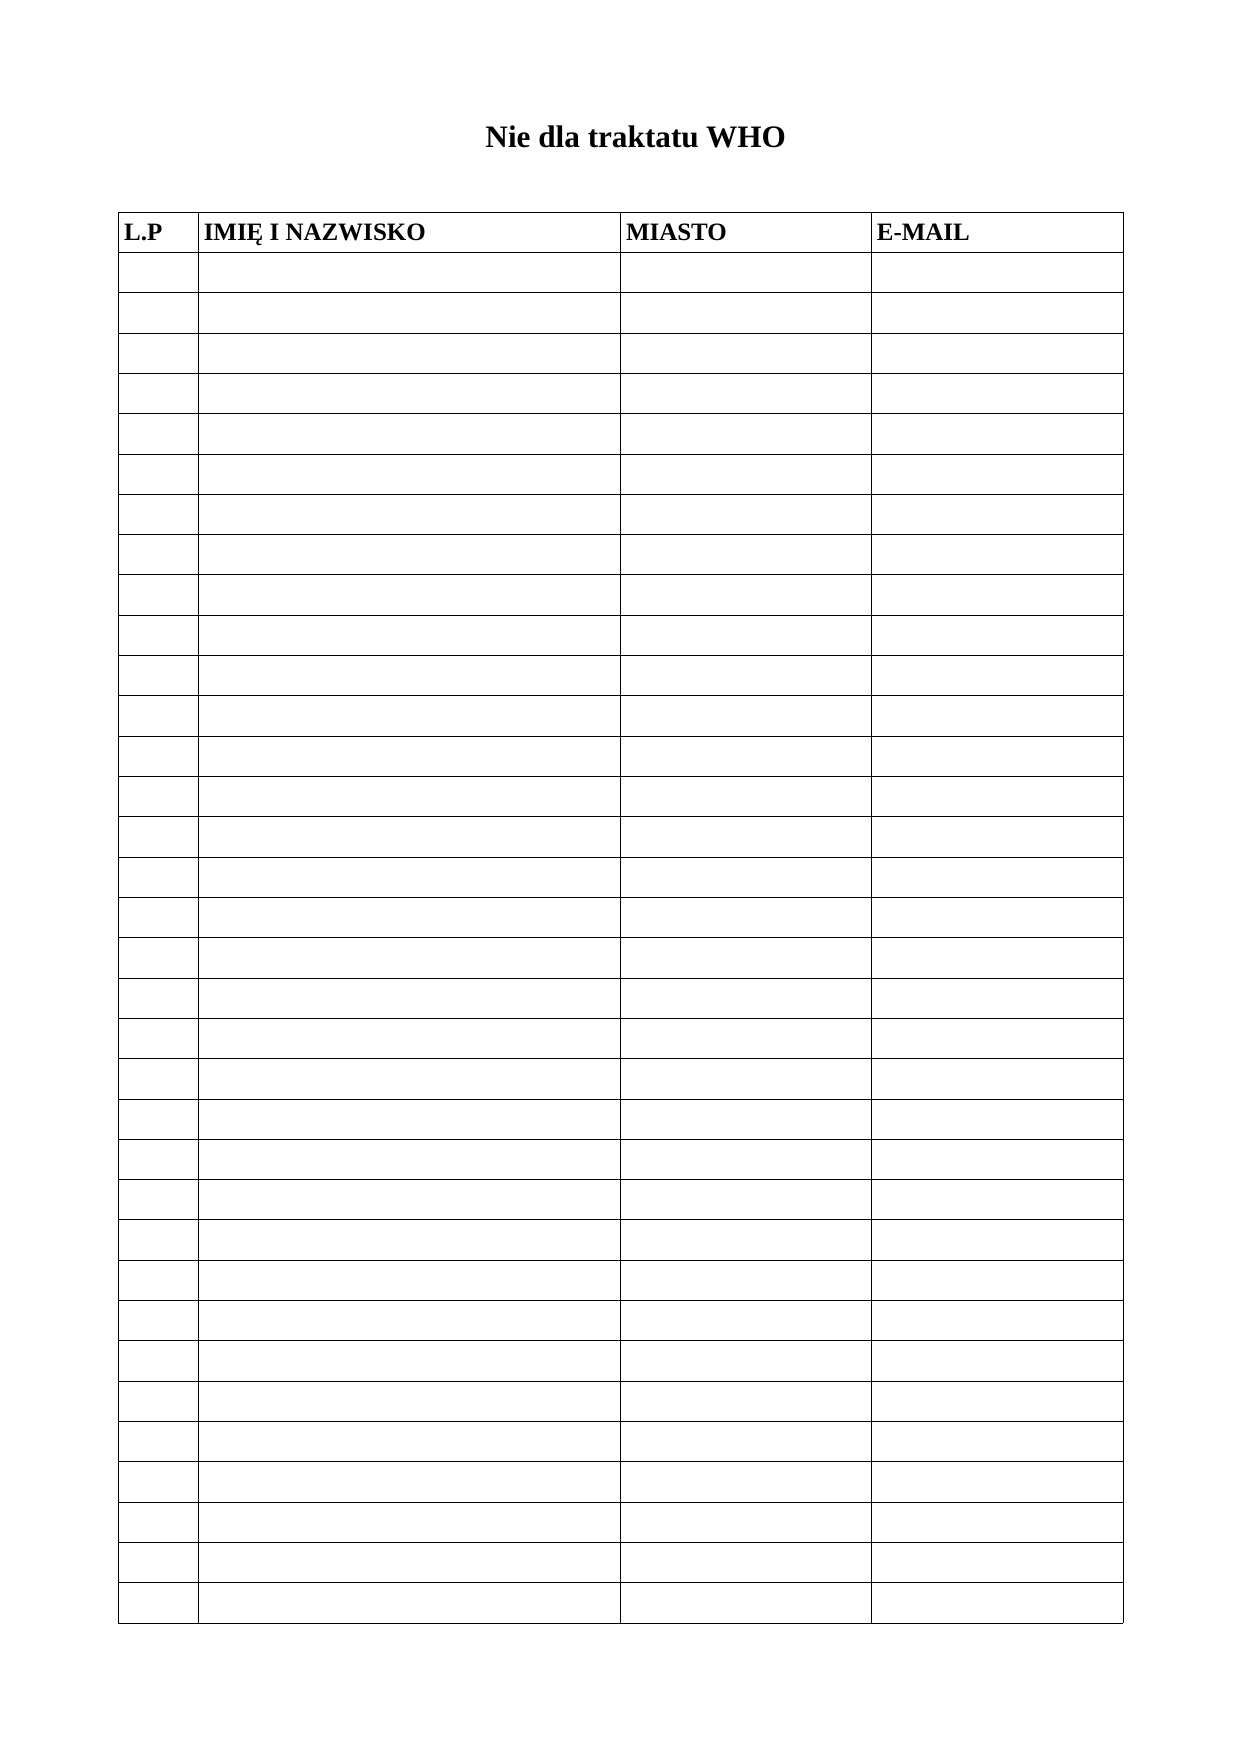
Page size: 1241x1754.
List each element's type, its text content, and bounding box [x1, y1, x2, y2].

table_cell [872, 858, 1123, 897]
table_cell [621, 1100, 871, 1139]
table_cell [199, 1341, 620, 1381]
table_cell [872, 777, 1123, 816]
table_cell [872, 1462, 1123, 1502]
table_cell [872, 656, 1123, 695]
table_cell [199, 656, 620, 695]
table_cell [199, 1301, 620, 1340]
table_cell [621, 1019, 871, 1058]
table_cell [119, 1180, 198, 1219]
table_cell [872, 1261, 1123, 1300]
table_cell [621, 1422, 871, 1461]
table_cell [119, 777, 198, 816]
table_cell [621, 535, 871, 574]
table_cell [872, 938, 1123, 977]
table_cell [119, 253, 198, 292]
table_cell [199, 616, 620, 655]
table_cell [119, 1100, 198, 1139]
table_cell [199, 1422, 620, 1461]
table_cell [872, 898, 1123, 937]
table_cell [119, 1301, 198, 1340]
text Nie dla traktatu WHO [118, 118, 1122, 154]
table_cell [872, 1100, 1123, 1139]
table_cell [199, 1140, 620, 1179]
table_cell [119, 1503, 198, 1542]
table_cell [621, 656, 871, 695]
table_cell [119, 1382, 198, 1421]
table_cell [621, 898, 871, 937]
table_cell [872, 293, 1123, 332]
table_cell [199, 858, 620, 897]
table_cell [199, 575, 620, 615]
table_cell [119, 293, 198, 332]
table_cell [872, 1059, 1123, 1098]
table_cell [199, 979, 620, 1018]
table_cell [621, 1059, 871, 1098]
table_cell [621, 1382, 871, 1421]
table_cell [872, 696, 1123, 736]
table_cell [621, 1503, 871, 1542]
table_cell [199, 696, 620, 736]
table_cell [199, 495, 620, 534]
table_cell [199, 293, 620, 332]
table_cell [119, 656, 198, 695]
table_cell [872, 334, 1123, 373]
table_cell [199, 253, 620, 292]
table_cell [199, 535, 620, 574]
table_cell [872, 414, 1123, 453]
table_cell [872, 1422, 1123, 1461]
table_cell [119, 535, 198, 574]
table_cell [872, 1140, 1123, 1179]
table_cell [872, 455, 1123, 494]
table_cell [621, 414, 871, 453]
table_cell [199, 1180, 620, 1219]
table_cell [119, 1140, 198, 1179]
table_cell [872, 535, 1123, 574]
table_cell [199, 1100, 620, 1139]
table_cell [119, 1261, 198, 1300]
table_cell [621, 858, 871, 897]
table_cell [119, 414, 198, 453]
table_cell [621, 616, 871, 655]
table_cell [872, 1220, 1123, 1260]
table_cell [199, 777, 620, 816]
table_cell [199, 938, 620, 977]
table_cell [621, 979, 871, 1018]
table_cell [621, 1462, 871, 1502]
table_cell [872, 1180, 1123, 1219]
table_cell [119, 1422, 198, 1461]
table_cell [872, 817, 1123, 857]
table_header MIASTO [621, 213, 871, 252]
table_header IMIĘ I NAZWISKO [199, 213, 620, 252]
table_cell [621, 777, 871, 816]
table_cell [119, 575, 198, 615]
table_cell [872, 495, 1123, 534]
table_cell [119, 737, 198, 776]
table_cell [119, 1543, 198, 1582]
table_cell [119, 1220, 198, 1260]
table_cell [119, 334, 198, 373]
table_cell [199, 1462, 620, 1502]
table_cell [119, 898, 198, 937]
table_cell [119, 1341, 198, 1381]
table_cell [621, 817, 871, 857]
table_cell [872, 1543, 1123, 1582]
table_cell [199, 1059, 620, 1098]
table_header L.P [119, 213, 198, 252]
table_cell [119, 858, 198, 897]
table_cell [621, 1140, 871, 1179]
table_cell [872, 616, 1123, 655]
table_cell [199, 1220, 620, 1260]
table_cell [621, 1583, 871, 1622]
table_cell [872, 1301, 1123, 1340]
table_cell [621, 1301, 871, 1340]
table_cell [621, 334, 871, 373]
table_cell [621, 575, 871, 615]
table_cell [199, 898, 620, 937]
table_cell [872, 1019, 1123, 1058]
table_cell [621, 938, 871, 977]
table_cell [119, 1019, 198, 1058]
table_cell [199, 455, 620, 494]
table_cell [199, 1583, 620, 1622]
table_cell [872, 1583, 1123, 1622]
table_cell [199, 1261, 620, 1300]
table_cell [199, 334, 620, 373]
table_cell [199, 1019, 620, 1058]
table_header E-MAIL [872, 213, 1123, 252]
table_cell [872, 979, 1123, 1018]
table_cell [872, 737, 1123, 776]
table_cell [872, 1503, 1123, 1542]
table_cell [199, 414, 620, 453]
table_cell [872, 253, 1123, 292]
table_cell [621, 253, 871, 292]
table_cell [119, 1583, 198, 1622]
table_cell [621, 1180, 871, 1219]
table_cell [621, 495, 871, 534]
table_cell [119, 616, 198, 655]
table_cell [621, 1543, 871, 1582]
table_cell [119, 938, 198, 977]
table_cell [872, 374, 1123, 413]
table_cell [621, 696, 871, 736]
table_cell [199, 817, 620, 857]
table_cell [621, 374, 871, 413]
table_cell [872, 1382, 1123, 1421]
table_cell [621, 455, 871, 494]
table_cell [621, 1261, 871, 1300]
table_cell [199, 1382, 620, 1421]
table_cell [621, 293, 871, 332]
table_cell [119, 455, 198, 494]
table_cell [199, 1503, 620, 1542]
table_cell [119, 817, 198, 857]
table_cell [621, 1220, 871, 1260]
table_cell [119, 696, 198, 736]
table_cell [119, 1059, 198, 1098]
table_cell [621, 737, 871, 776]
table_cell [119, 979, 198, 1018]
table_cell [199, 374, 620, 413]
table_cell [872, 1341, 1123, 1381]
table_cell [621, 1341, 871, 1381]
table_cell [872, 575, 1123, 615]
table_cell [119, 374, 198, 413]
table_cell [119, 495, 198, 534]
table_cell [199, 737, 620, 776]
table_cell [199, 1543, 620, 1582]
table_cell [119, 1462, 198, 1502]
